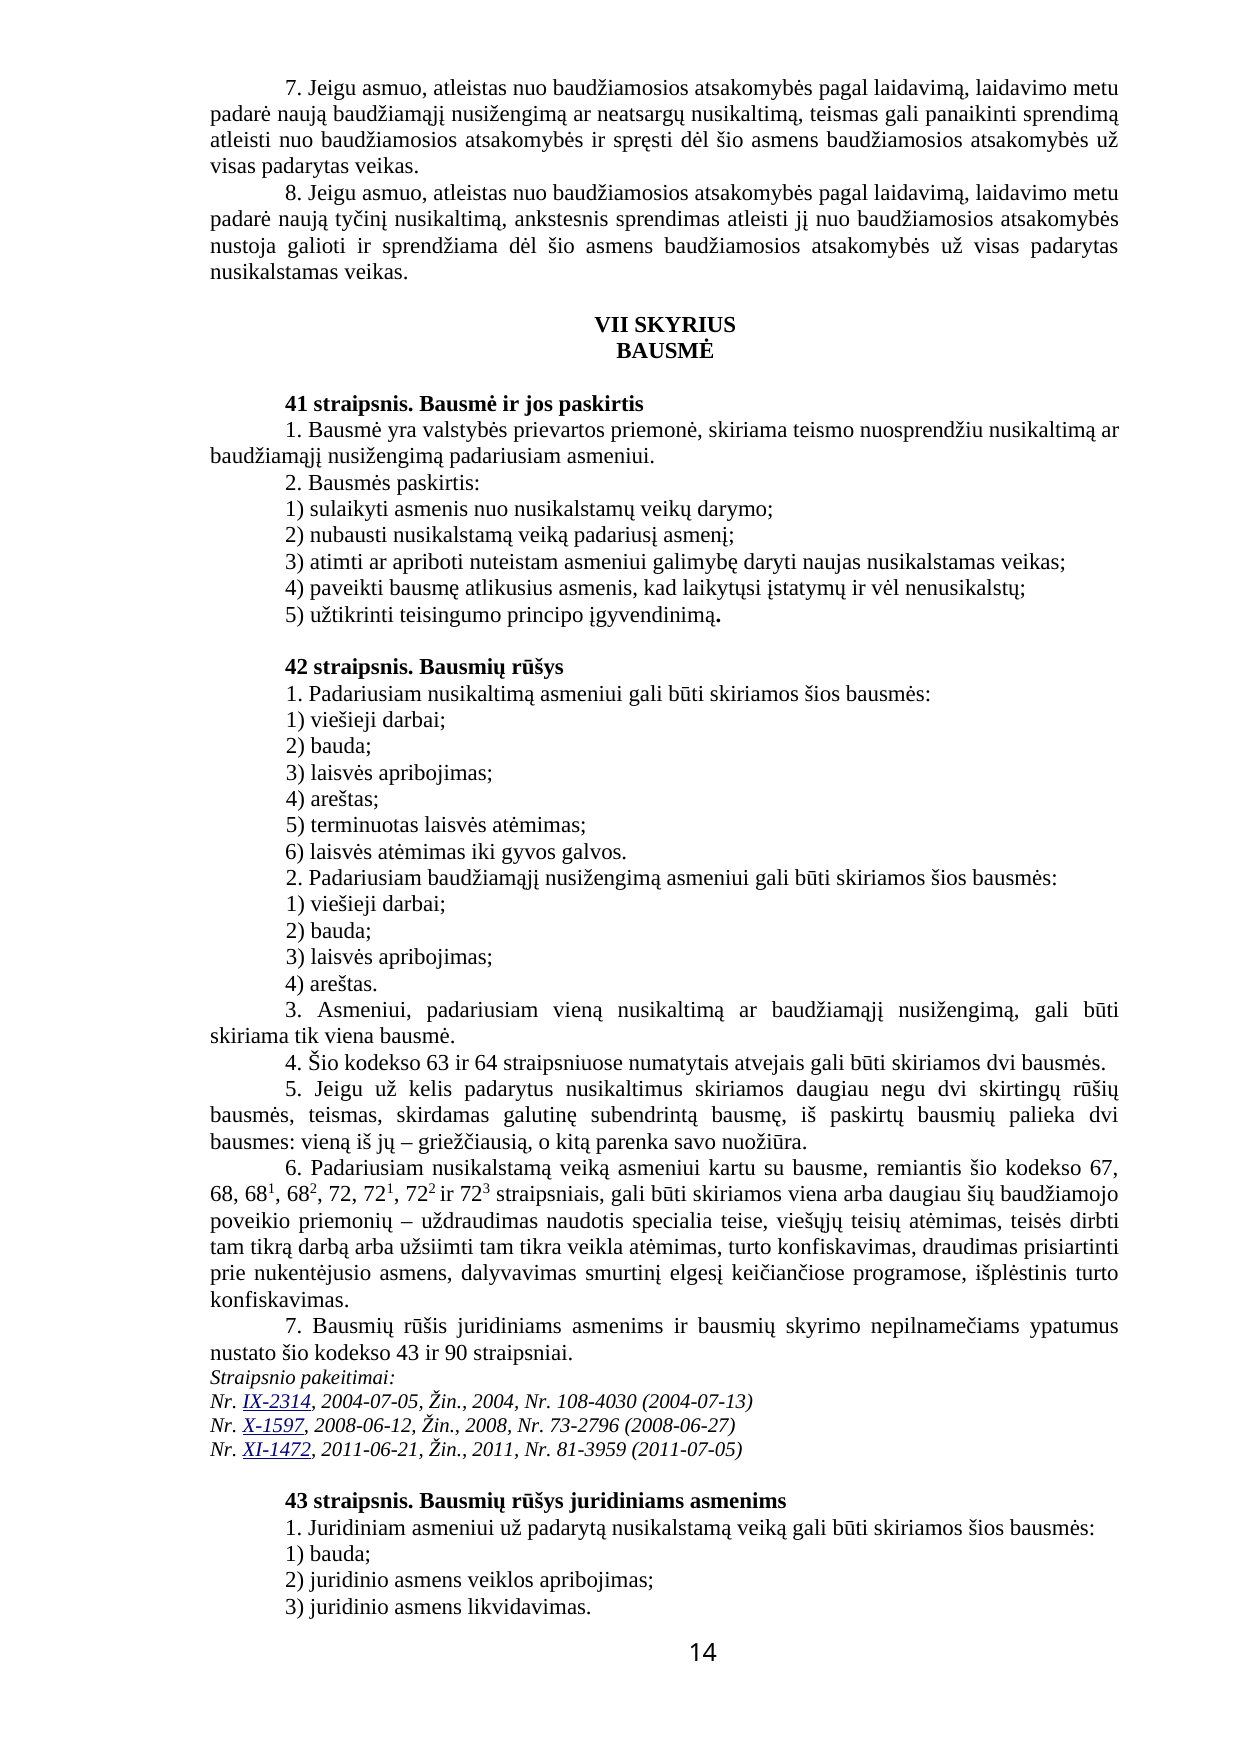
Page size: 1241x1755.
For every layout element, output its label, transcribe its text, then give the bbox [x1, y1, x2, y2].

text 3) juridinio asmens likvidavimas. [210, 1593, 1120, 1619]
text 1) viešieji darbai; [210, 706, 1106, 732]
text 2) bauda; [210, 732, 1106, 759]
text 1) bauda; [210, 1540, 1120, 1567]
text Nr. IX-2314, 2004-07-05, Žin., 2004, Nr. 108-4030 (2004-07-13) [210, 1389, 1120, 1413]
text 2) juridinio asmens veiklos apribojimas; [210, 1567, 1120, 1593]
text 3) laisvės apribojimas; [210, 759, 1106, 785]
text 1) sulaikyti asmenis nuo nusikalstamų veikų darymo; [210, 495, 1120, 522]
text 1. Juridiniam asmeniui už padarytą nusikalstamą veiką gali būti skiriamos šios bausmės: [210, 1514, 1120, 1540]
text Nr. X-1597, 2008-06-12, Žin., 2008, Nr. 73-2796 (2008-06-27) [210, 1413, 1120, 1437]
text 5) terminuotas laisvės atėmimas; [210, 811, 1106, 838]
text 3. Asmeniui, padariusiam vieną nusikaltimą ar baudžiamąjį nusižengimą, gali būti skiriama tik viena bausmė. [210, 996, 1120, 1049]
text 2. Padariusiam baudžiamąjį nusižengimą asmeniui gali būti skiriamos šios bausmės: [210, 864, 1106, 891]
text 6. Padariusiam nusikalstamą veiką asmeniui kartu su bausme, remiantis šio kodekso 67, 68, 681, 682, 72, 721, 722 ir 723 straipsniais, gali būti skiriamos viena arba daugiau šių baudžiamojo poveikio priemonių – uždraudimas naudotis specialia teise, viešųjų teisių atėmimas, teisės dirbti tam tikrą darbą arba užsiimti tam tikra veikla atėmimas, turto konfiskavimas, draudimas prisiartinti prie nukentėjusio asmens, dalyvavimas smurtinį elgesį keičiančiose programose, išplėstinis turto konfiskavimas. [210, 1154, 1120, 1312]
text 7. Jeigu asmuo, atleistas nuo baudžiamosios atsakomybės pagal laidavimą, laidavimo metu padarė naują baudžiamąjį nusižengimą ar neatsargų nusikaltimą, teismas gali panaikinti sprendimą atleisti nuo baudžiamosios atsakomybės ir spręsti dėl šio asmens baudžiamosios atsakomybės už visas padarytas veikas. [210, 73, 1120, 179]
text 4) areštas. [210, 969, 1120, 996]
text 1. Bausmė yra valstybės prievartos priemonė, skiriama teismo nuosprendžiu nusikaltimą ar baudžiamąjį nusižengimą padariusiam asmeniui. [210, 416, 1120, 469]
text Straipsnio pakeitimai: [210, 1365, 1120, 1389]
text 4) paveikti bausmę atlikusius asmenis, kad laikytųsi įstatymų ir vėl nenusikalstų; [210, 574, 1120, 601]
text 1) viešieji darbai; [210, 891, 1106, 917]
text 2) bauda; [210, 917, 1106, 943]
text 3) atimti ar apriboti nuteistam asmeniui galimybę daryti naujas nusikalstamas veikas; [210, 548, 1120, 574]
text 5. Jeigu už kelis padarytus nusikaltimus skiriamos daugiau negu dvi skirtingų rūšių bausmės, teismas, skirdamas galutinę subendrintą bausmę, iš paskirtų bausmių palieka dvi bausmes: vieną iš jų – griežčiausią, o kitą parenka savo nuožiūra. [210, 1075, 1120, 1154]
text 5) užtikrinti teisingumo principo įgyvendinimą. [210, 601, 1120, 627]
text 1. Padariusiam nusikaltimą asmeniui gali būti skiriamos šios bausmės: [210, 680, 1106, 706]
text 4. Šio kodekso 63 ir 64 straipsniuose numatytais atvejais gali būti skiriamos dvi bausmės. [210, 1049, 1120, 1075]
text 4) areštas; [210, 785, 1106, 811]
text 7. Bausmių rūšis juridiniams asmenims ir bausmių skyrimo nepilnamečiams ypatumus nustato šio kodekso 43 ir 90 straipsniai. [210, 1312, 1120, 1365]
text 2. Bausmės paskirtis: [210, 469, 1120, 495]
text Nr. XI-1472, 2011-06-21, Žin., 2011, Nr. 81-3959 (2011-07-05) [210, 1437, 1120, 1461]
text BAUSMĖ [210, 337, 1120, 363]
text 6) laisvės atėmimas iki gyvos galvos. [210, 838, 1120, 864]
text 8. Jeigu asmuo, atleistas nuo baudžiamosios atsakomybės pagal laidavimą, laidavimo metu padarė naują tyčinį nusikaltimą, ankstesnis sprendimas atleisti jį nuo baudžiamosios atsakomybės nustoja galioti ir sprendžiama dėl šio asmens baudžiamosios atsakomybės už visas padarytas nusikalstamas veikas. [210, 179, 1120, 284]
text 3) laisvės apribojimas; [210, 943, 1106, 969]
text 2) nubausti nusikalstamą veiką padariusį asmenį; [210, 522, 1120, 548]
text 42 straipsnis. Bausmių rūšys [210, 653, 1120, 680]
subtitle VII SKYRIUS [210, 311, 1120, 337]
text 41 straipsnis. Bausmė ir jos paskirtis [210, 390, 1120, 416]
text 43 straipsnis. Bausmių rūšys juridiniams asmenims [210, 1487, 1120, 1514]
